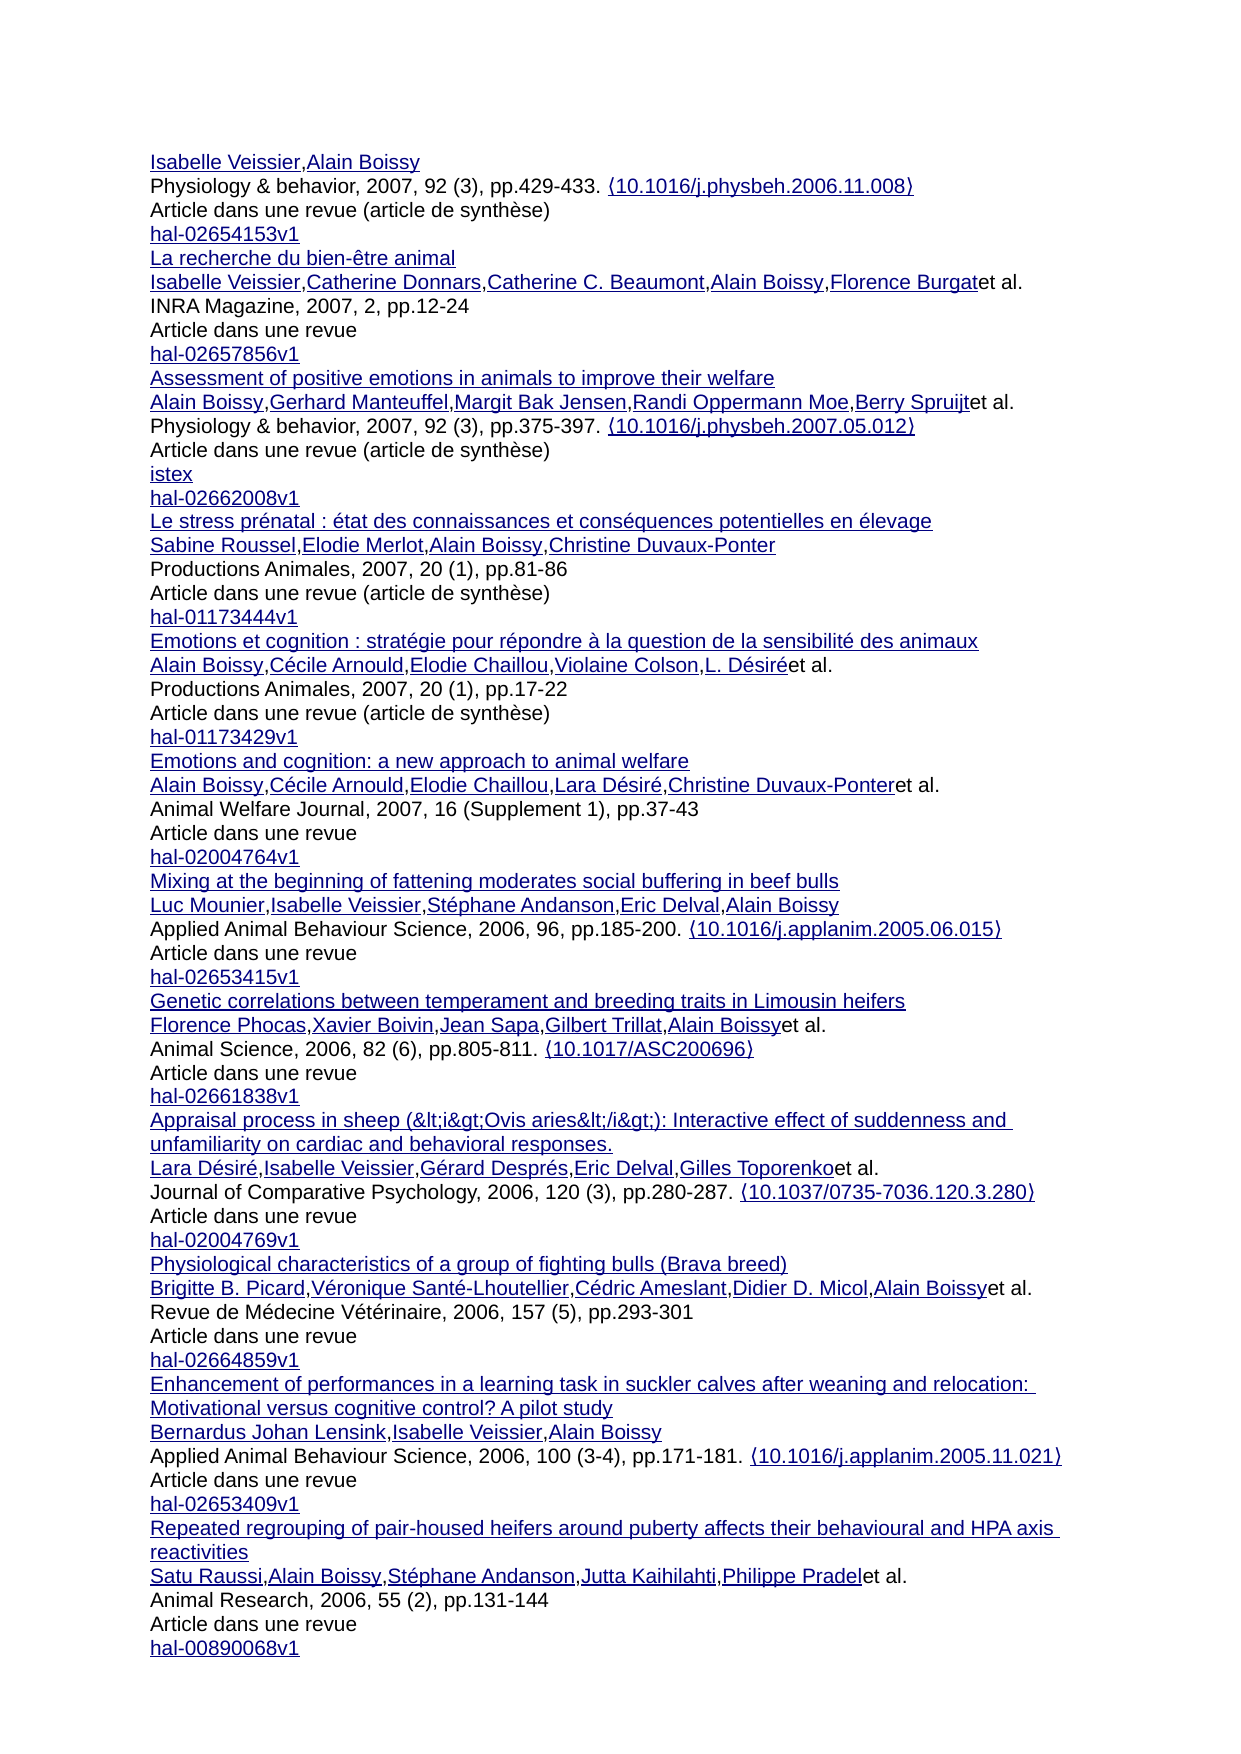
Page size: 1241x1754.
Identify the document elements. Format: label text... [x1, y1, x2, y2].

table_cell La recherche du bien-être animal Isabelle Veissier,Catherine Donnars,Catherine C. Beaumont,Alain Boissy,Florence Burgatet al. INRA Magazine, 2007, 2, pp.12-24 Article dans une revue hal-02657856v1 [150, 246, 1090, 366]
table_cell Assessment of positive emotions in animals to improve their welfare Alain Boissy,Gerhard Manteuffel,Margit Bak Jensen,Randi Oppermann Moe,Berry Spruijtet al. Physiology & behavior, 2007, 92 (3), pp.375-397. ⟨10.1016/j.physbeh.2007.05.012⟩ Article dans une revue (article de synthèse) istex hal-02662008v1 [150, 366, 1090, 509]
table_cell Isabelle Veissier,Alain Boissy Physiology & behavior, 2007, 92 (3), pp.429-433. ⟨10.1016/j.physbeh.2006.11.008⟩ Article dans une revue (article de synthèse) hal-02654153v1 [150, 150, 1090, 246]
table_cell Appraisal process in sheep (&lt;i&gt;Ovis aries&lt;/i&gt;): Interactive effect of suddenness and unfamiliarity on cardiac and behavioral responses. Lara Désiré,Isabelle Veissier,Gérard Després,Eric Delval,Gilles Toporenkoet al. Journal of Comparative Psychology, 2006, 120 (3), pp.280-287. ⟨10.1037/0735-7036.120.3.280⟩ Article dans une revue hal-02004769v1 [150, 1108, 1090, 1252]
table_cell Enhancement of performances in a learning task in suckler calves after weaning and relocation: Motivational versus cognitive control? A pilot study Bernardus Johan Lensink,Isabelle Veissier,Alain Boissy Applied Animal Behaviour Science, 2006, 100 (3-4), pp.171-181. ⟨10.1016/j.applanim.2005.11.021⟩ Article dans une revue hal-02653409v1 [150, 1372, 1090, 1516]
table_cell Repeated regrouping of pair-housed heifers around puberty affects their behavioural and HPA axis reactivities Satu Raussi,Alain Boissy,Stéphane Andanson,Jutta Kaihilahti,Philippe Pradelet al. Animal Research, 2006, 55 (2), pp.131-144 Article dans une revue hal-00890068v1 [150, 1516, 1090, 1659]
table_cell Emotions et cognition : stratégie pour répondre à la question de la sensibilité des animaux Alain Boissy,Cécile Arnould,Elodie Chaillou,Violaine Colson,L. Désiréet al. Productions Animales, 2007, 20 (1), pp.17-22 Article dans une revue (article de synthèse) hal-01173429v1 [150, 629, 1090, 749]
table_cell Genetic correlations between temperament and breeding traits in Limousin heifers Florence Phocas,Xavier Boivin,Jean Sapa,Gilbert Trillat,Alain Boissyet al. Animal Science, 2006, 82 (6), pp.805-811. ⟨10.1017/ASC200696⟩ Article dans une revue hal-02661838v1 [150, 989, 1090, 1108]
table_cell Emotions and cognition: a new approach to animal welfare Alain Boissy,Cécile Arnould,Elodie Chaillou,Lara Désiré,Christine Duvaux-Ponteret al. Animal Welfare Journal, 2007, 16 (Supplement 1), pp.37-43 Article dans une revue hal-02004764v1 [150, 749, 1090, 869]
table_cell Mixing at the beginning of fattening moderates social buffering in beef bulls Luc Mounier,Isabelle Veissier,Stéphane Andanson,Eric Delval,Alain Boissy Applied Animal Behaviour Science, 2006, 96, pp.185-200. ⟨10.1016/j.applanim.2005.06.015⟩ Article dans une revue hal-02653415v1 [150, 869, 1090, 988]
table_cell Physiological characteristics of a group of fighting bulls (Brava breed) Brigitte B. Picard,Véronique Santé-Lhoutellier,Cédric Ameslant,Didier D. Micol,Alain Boissyet al. Revue de Médecine Vétérinaire, 2006, 157 (5), pp.293-301 Article dans une revue hal-02664859v1 [150, 1252, 1090, 1372]
table_cell Le stress prénatal : état des connaissances et conséquences potentielles en élevage Sabine Roussel,Elodie Merlot,Alain Boissy,Christine Duvaux-Ponter Productions Animales, 2007, 20 (1), pp.81-86 Article dans une revue (article de synthèse) hal-01173444v1 [150, 509, 1090, 629]
